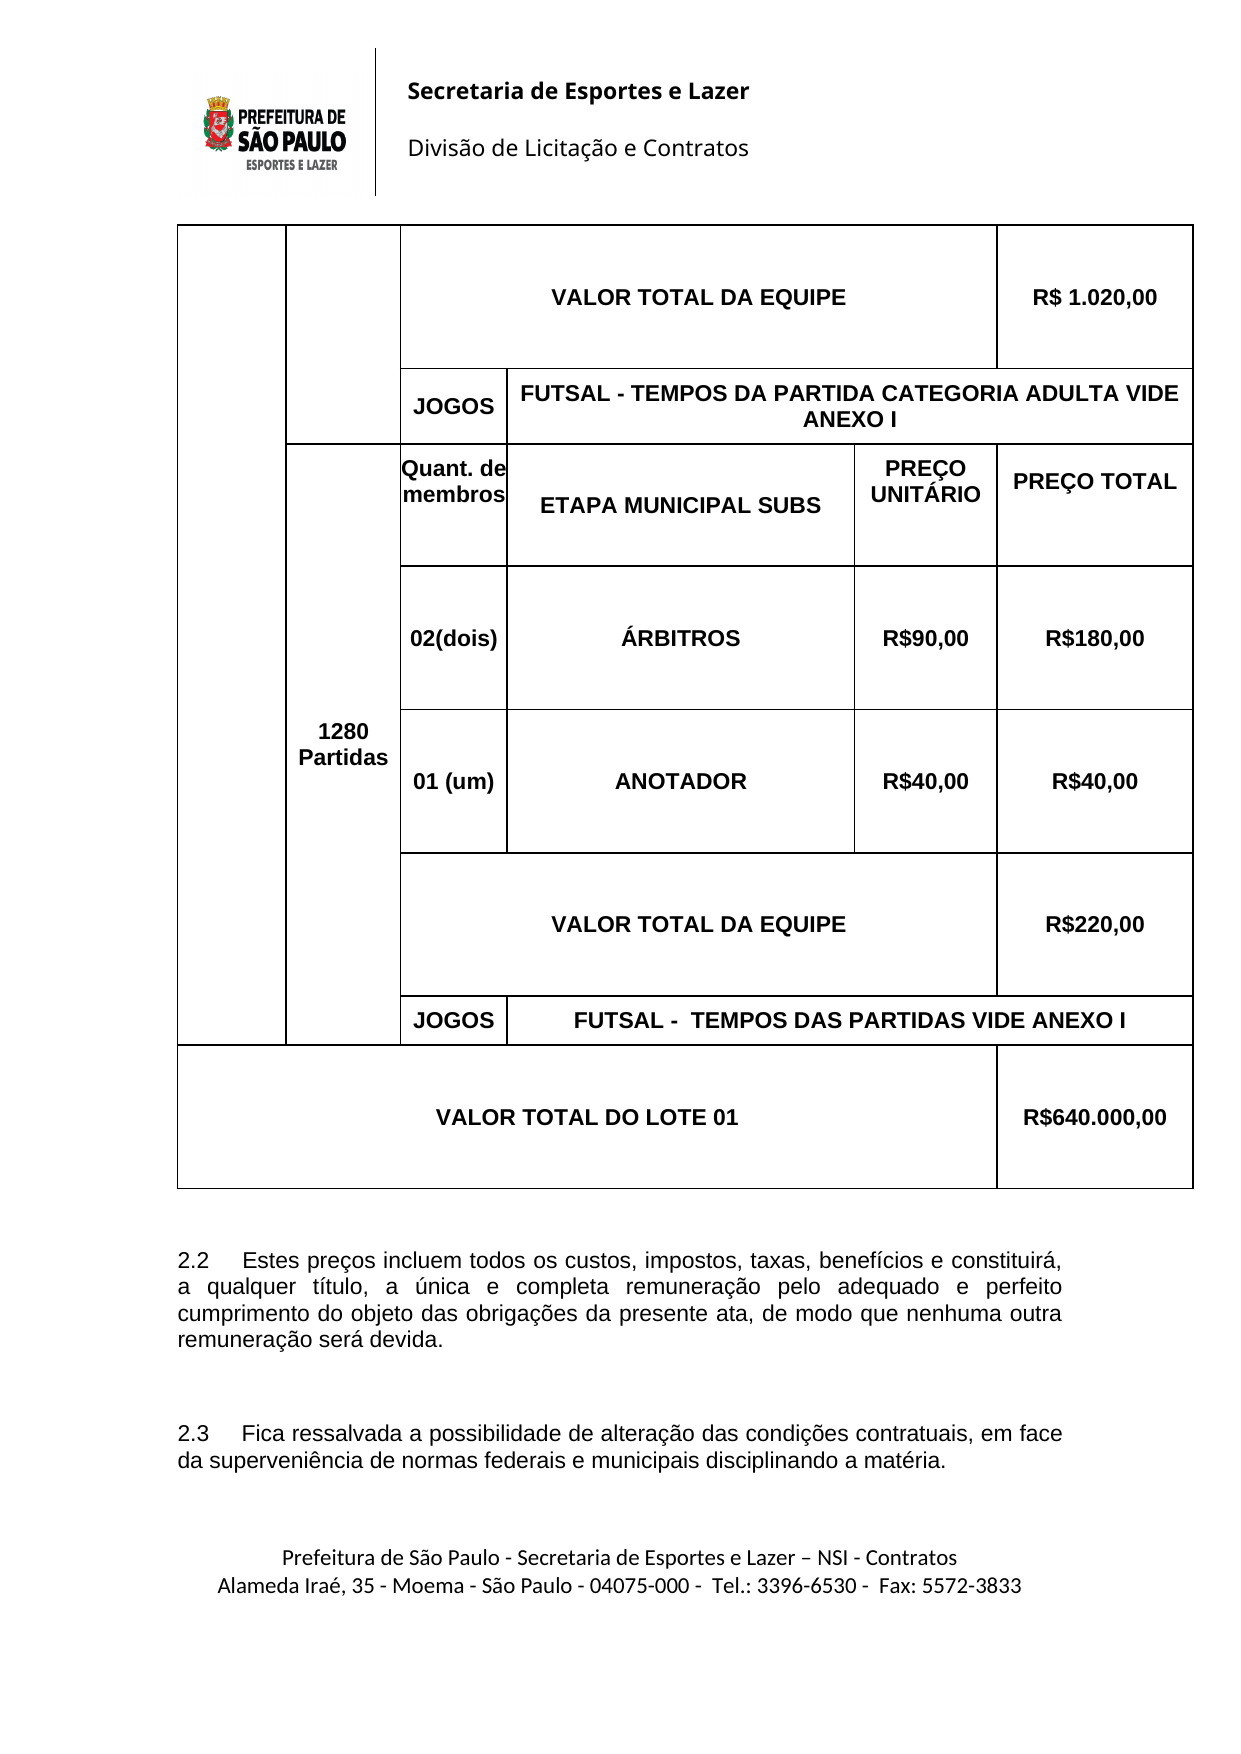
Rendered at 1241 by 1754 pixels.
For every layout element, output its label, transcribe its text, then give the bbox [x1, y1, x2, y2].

table_cell ÁRBITROS [508, 567, 854, 709]
table_cell 1280 Partidas [287, 445, 400, 1044]
table_cell VALOR TOTAL DO LOTE 01 [178, 1046, 996, 1188]
table_cell JOGOS [401, 369, 506, 443]
table_cell R$220,00 [998, 854, 1192, 995]
table_cell ETAPA MUNICIPAL SUBS [508, 445, 854, 565]
table_cell 02(dois) [401, 567, 506, 709]
table_cell R$ 1.020,00 [998, 226, 1192, 367]
table_cell FUTSAL - TEMPOS DA PARTIDA CATEGORIA ADULTA VIDE ANEXO I [508, 369, 1192, 443]
table_cell R$90,00 [855, 567, 996, 709]
table_cell R$40,00 [855, 710, 996, 852]
text 2.2 Estes preços incluem todos os custos, impostos, taxas, benefícios e constituirá, a qualquer título, a única e completa remuneração pelo adequado e perfeito cumprimento do objeto das obrigações da presente ata, de modo que nenhuma outra remuneração será devida. [177, 1247, 1063, 1352]
text 2.3 Fica ressalvada a possibilidade de alteração das condições contratuais, em face da superveniência de normas federais e municipais disciplinando a matéria. [177, 1420, 1063, 1473]
table_cell ANOTADOR [508, 710, 854, 852]
table_cell JOGOS [401, 997, 506, 1044]
table_cell Quant. de membros [401, 445, 506, 565]
table_cell PREÇO TOTAL [998, 445, 1192, 565]
table_cell FUTSAL - TEMPOS DAS PARTIDAS VIDE ANEXO I [508, 997, 1192, 1044]
table_cell R$180,00 [998, 567, 1192, 709]
table_cell 01 (um) [401, 710, 506, 852]
table_cell PREÇO UNITÁRIO [855, 445, 996, 565]
table_cell R$40,00 [998, 710, 1192, 852]
table_cell VALOR TOTAL DA EQUIPE [401, 854, 996, 995]
table_cell R$640.000,00 [998, 1046, 1192, 1188]
table_cell VALOR TOTAL DA EQUIPE [401, 226, 996, 367]
table_header [178, 226, 285, 1044]
table_cell [287, 226, 400, 443]
